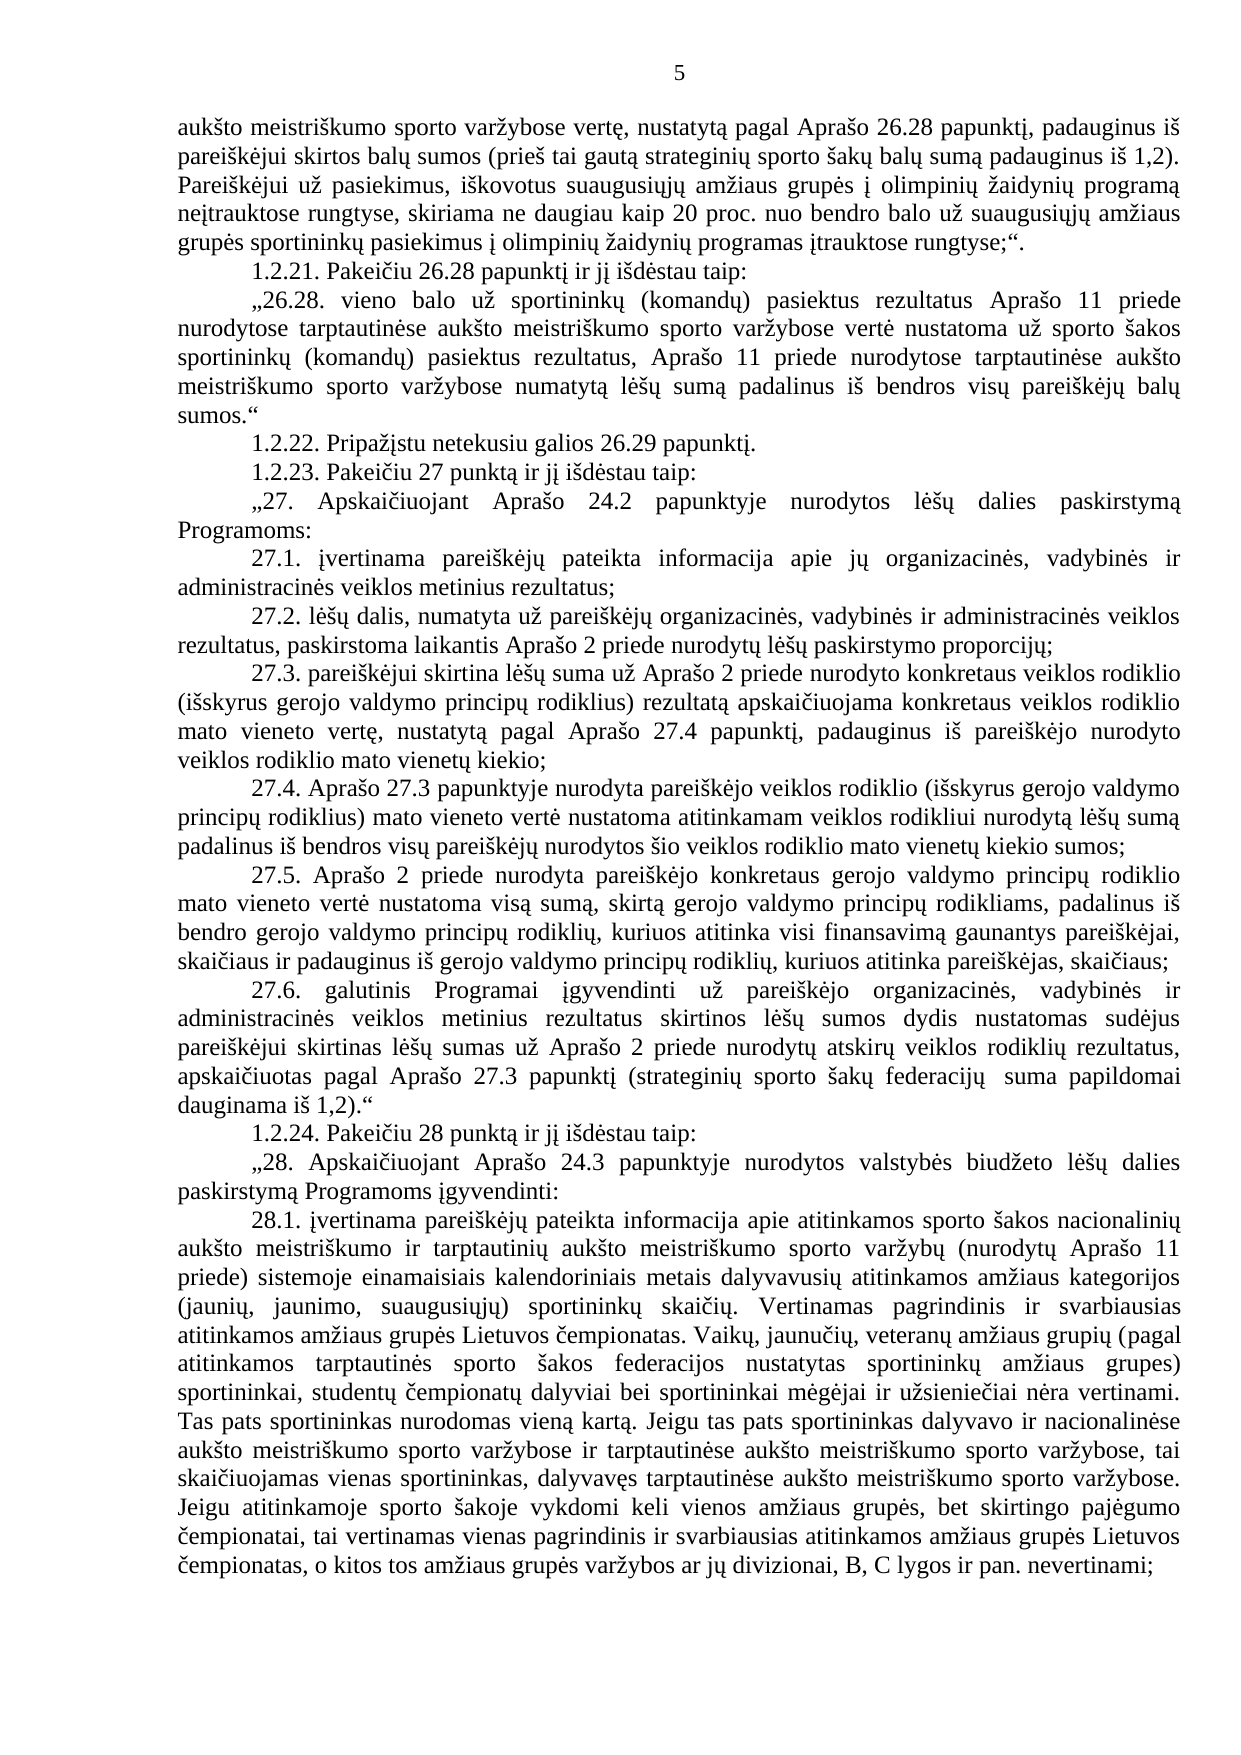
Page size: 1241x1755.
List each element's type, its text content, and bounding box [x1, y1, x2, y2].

text 1.2.22. Pripažįstu netekusiu galios 26.29 papunktį. [177, 428, 1181, 457]
text 27.2. lėšų dalis, numatyta už pareiškėjų organizacinės, vadybinės ir administracinės veiklos rezultatus, paskirstoma laikantis Aprašo 2 priede nurodytų lėšų paskirstymo proporcijų; [177, 601, 1181, 658]
text „28. Apskaičiuojant Aprašo 24.3 papunktyje nurodytos valstybės biudžeto lėšų dalies paskirstymą Programoms įgyvendinti: [177, 1147, 1181, 1205]
text 27.3. pareiškėjui skirtina lėšų suma už Aprašo 2 priede nurodyto konkretaus veiklos rodiklio (išskyrus gerojo valdymo principų rodiklius) rezultatą apskaičiuojama konkretaus veiklos rodiklio mato vieneto vertę, nustatytą pagal Aprašo 27.4 papunktį, padauginus iš pareiškėjo nurodyto veiklos rodiklio mato vienetų kiekio; [177, 658, 1181, 773]
text 1.2.21. Pakeičiu 26.28 papunktį ir jį išdėstau taip: [177, 256, 1181, 285]
text 28.1. įvertinama pareiškėjų pateikta informacija apie atitinkamos sporto šakos nacionalinių aukšto meistriškumo ir tarptautinių aukšto meistriškumo sporto varžybų (nurodytų Aprašo 11 priede) sistemoje einamaisiais kalendoriniais metais dalyvavusių atitinkamos amžiaus kategorijos (jaunių, jaunimo, suaugusiųjų) sportininkų skaičių. Vertinamas pagrindinis ir svarbiausias atitinkamos amžiaus grupės Lietuvos čempionatas. Vaikų, jaunučių, veteranų amžiaus grupių (pagal atitinkamos tarptautinės sporto šakos federacijos nustatytas sportininkų amžiaus grupes) sportininkai, studentų čempionatų dalyviai bei sportininkai mėgėjai ir užsieniečiai nėra vertinami. Tas pats sportininkas nurodomas vieną kartą. Jeigu tas pats sportininkas dalyvavo ir nacionalinėse aukšto meistriškumo sporto varžybose ir tarptautinėse aukšto meistriškumo sporto varžybose, tai skaičiuojamas vienas sportininkas, dalyvavęs tarptautinėse aukšto meistriškumo sporto varžybose. Jeigu atitinkamoje sporto šakoje vykdomi keli vienos amžiaus grupės, bet skirtingo pajėgumo čempionatai, tai vertinamas vienas pagrindinis ir svarbiausias atitinkamos amžiaus grupės Lietuvos čempionatas, o kitos tos amžiaus grupės varžybos ar jų divizionai, B, C lygos ir pan. nevertinami; [177, 1205, 1181, 1578]
text 1.2.24. Pakeičiu 28 punktą ir jį išdėstau taip: [177, 1118, 1179, 1147]
text 27.5. Aprašo 2 priede nurodyta pareiškėjo konkretaus gerojo valdymo principų rodiklio mato vieneto vertė nustatoma visą sumą, skirtą gerojo valdymo principų rodikliams, padalinus iš bendro gerojo valdymo principų rodiklių, kuriuos atitinka visi finansavimą gaunantys pareiškėjai, skaičiaus ir padauginus iš gerojo valdymo principų rodiklių, kuriuos atitinka pareiškėjas, skaičiaus; [177, 860, 1181, 975]
text aukšto meistriškumo sporto varžybose vertę, nustatytą pagal Aprašo 26.28 papunktį, padauginus iš pareiškėjui skirtos balų sumos (prieš tai gautą strateginių sporto šakų balų sumą padauginus iš 1,2). Pareiškėjui už pasiekimus, iškovotus suaugusiųjų amžiaus grupės į olimpinių žaidynių programą neįtrauktose rungtyse, skiriama ne daugiau kaip 20 proc. nuo bendro balo už suaugusiųjų amžiaus grupės sportininkų pasiekimus į olimpinių žaidynių programas įtrauktose rungtyse;“. [177, 112, 1181, 256]
text 1.2.23. Pakeičiu 27 punktą ir jį išdėstau taip: [177, 457, 1179, 486]
text 27.6. galutinis Programai įgyvendinti už pareiškėjo organizacinės, vadybinės ir administracinės veiklos metinius rezultatus skirtinos lėšų sumos dydis nustatomas sudėjus pareiškėjui skirtinas lėšų sumas už Aprašo 2 priede nurodytų atskirų veiklos rodiklių rezultatus, apskaičiuotas pagal Aprašo 27.3 papunktį (strateginių sporto šakų federacijų suma papildomai dauginama iš 1,2).“ [177, 975, 1181, 1118]
text 27.1. įvertinama pareiškėjų pateikta informacija apie jų organizacinės, vadybinės ir administracinės veiklos metinius rezultatus; [177, 543, 1181, 601]
text „27. Apskaičiuojant Aprašo 24.2 papunktyje nurodytos lėšų dalies paskirstymą Programoms: [177, 486, 1181, 543]
text 27.4. Aprašo 27.3 papunktyje nurodyta pareiškėjo veiklos rodiklio (išskyrus gerojo valdymo principų rodiklius) mato vieneto vertė nustatoma atitinkamam veiklos rodikliui nurodytą lėšų sumą padalinus iš bendros visų pareiškėjų nurodytos šio veiklos rodiklio mato vienetų kiekio sumos; [177, 773, 1181, 860]
text „26.28. vieno balo už sportininkų (komandų) pasiektus rezultatus Aprašo 11 priede nurodytose tarptautinėse aukšto meistriškumo sporto varžybose vertė nustatoma už sporto šakos sportininkų (komandų) pasiektus rezultatus, Aprašo 11 priede nurodytose tarptautinėse aukšto meistriškumo sporto varžybose numatytą lėšų sumą padalinus iš bendros visų pareiškėjų balų sumos.“ [177, 285, 1181, 428]
